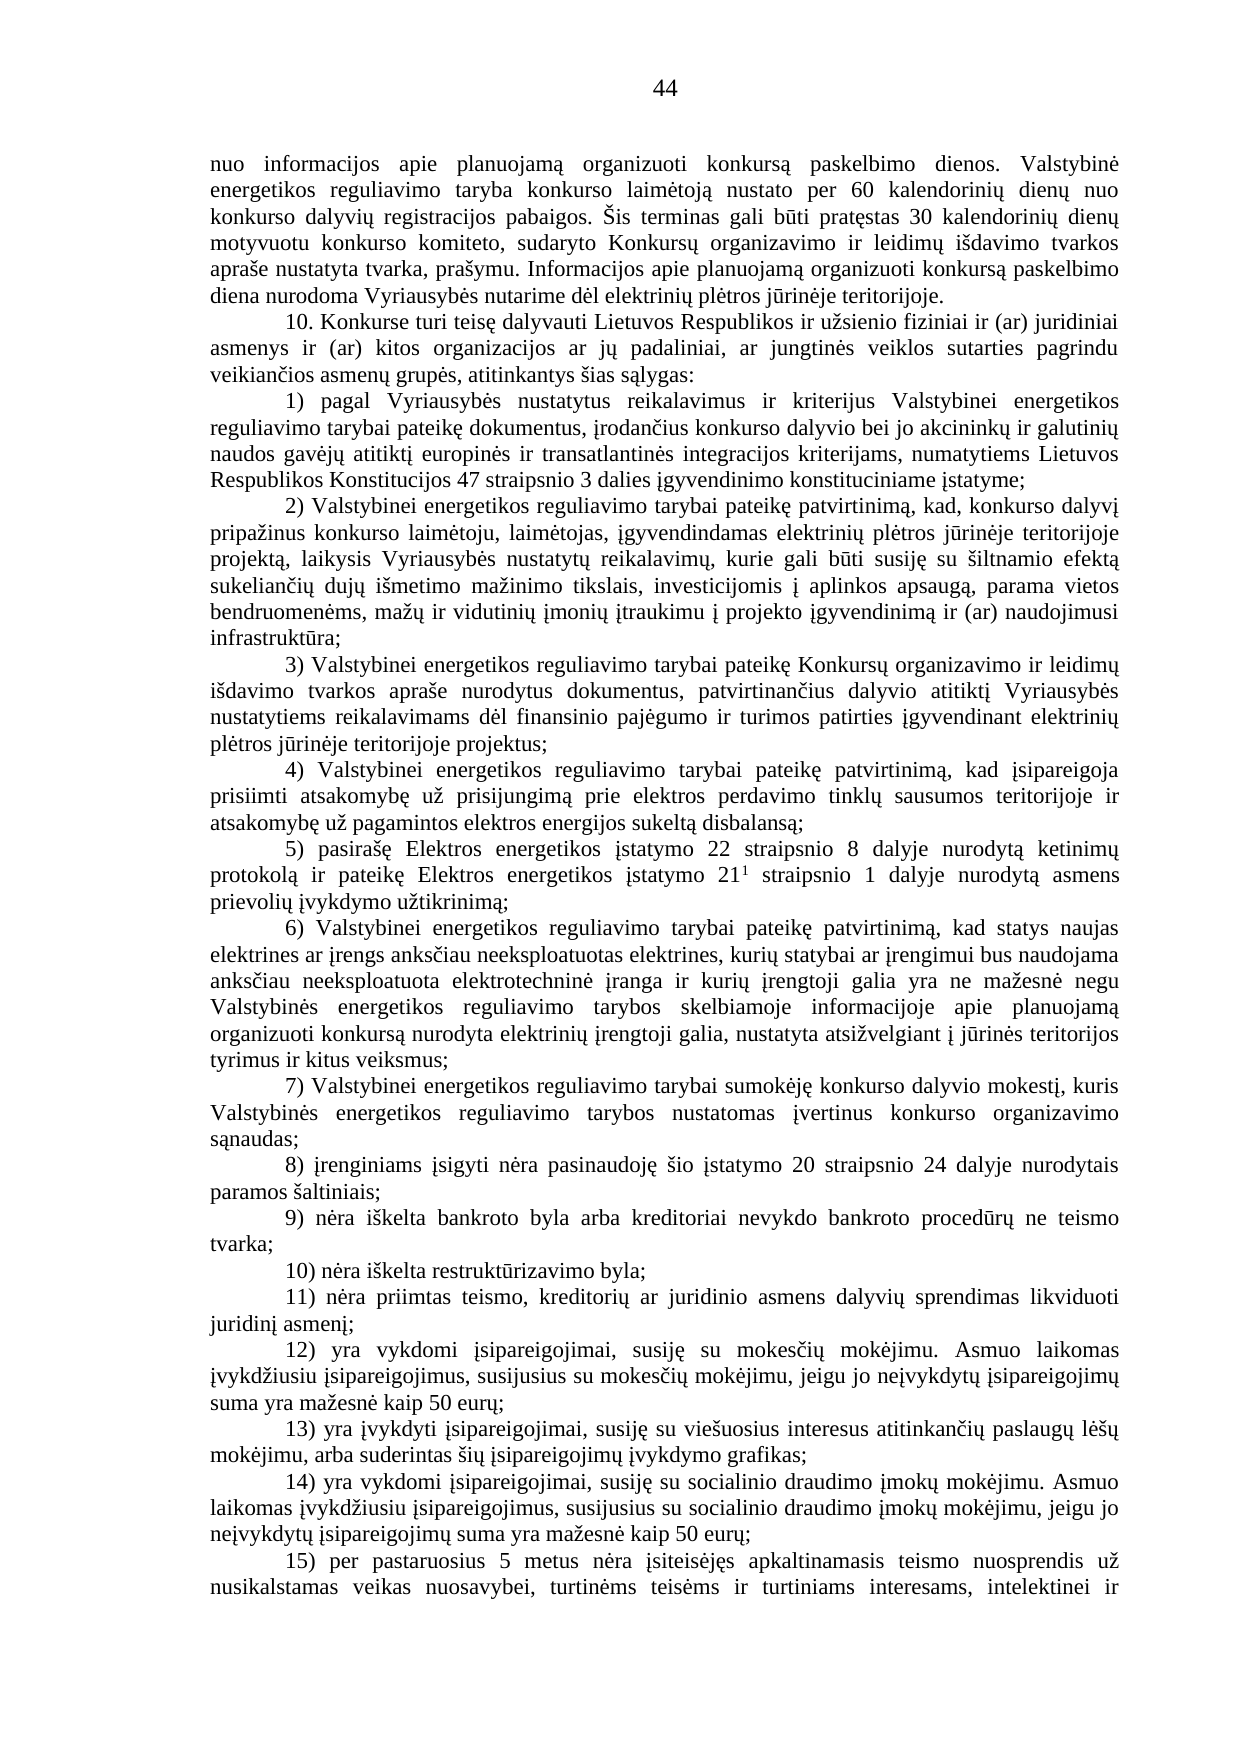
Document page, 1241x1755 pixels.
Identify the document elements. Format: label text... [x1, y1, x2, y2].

text 9) nėra iškelta bankroto byla arba kreditoriai nevykdo bankroto procedūrų ne teismo tvarka; [210, 1204, 1120, 1257]
text 3) Valstybinei energetikos reguliavimo tarybai pateikę Konkursų organizavimo ir leidimų išdavimo tvarkos apraše nurodytus dokumentus, patvirtinančius dalyvio atitiktį Vyriausybės nustatytiems reikalavimams dėl finansinio pajėgumo ir turimos patirties įgyvendinant elektrinių plėtros jūrinėje teritorijoje projektus; [210, 651, 1120, 756]
text nuo informacijos apie planuojamą organizuoti konkursą paskelbimo dienos. Valstybinė energetikos reguliavimo taryba konkurso laimėtoją nustato per 60 kalendorinių dienų nuo konkurso dalyvių registracijos pabaigos. Šis terminas gali būti pratęstas 30 kalendorinių dienų motyvuotu konkurso komiteto, sudaryto Konkursų organizavimo ir leidimų išdavimo tvarkos apraše nustatyta tvarka, prašymu. Informacijos apie planuojamą organizuoti konkursą paskelbimo diena nurodoma Vyriausybės nutarime dėl elektrinių plėtros jūrinėje teritorijoje. [210, 150, 1120, 308]
text 2) Valstybinei energetikos reguliavimo tarybai pateikę patvirtinimą, kad, konkurso dalyvį pripažinus konkurso laimėtoju, laimėtojas, įgyvendindamas elektrinių plėtros jūrinėje teritorijoje projektą, laikysis Vyriausybės nustatytų reikalavimų, kurie gali būti susiję su šiltnamio efektą sukeliančių dujų išmetimo mažinimo tikslais, investicijomis į aplinkos apsaugą, parama vietos bendruomenėms, mažų ir vidutinių įmonių įtraukimu į projekto įgyvendinimą ir (ar) naudojimusi infrastruktūra; [210, 493, 1120, 651]
text 7) Valstybinei energetikos reguliavimo tarybai sumokėję konkurso dalyvio mokestį, kuris Valstybinės energetikos reguliavimo tarybos nustatomas įvertinus konkurso organizavimo sąnaudas; [210, 1072, 1120, 1151]
text 14) yra vykdomi įsipareigojimai, susiję su socialinio draudimo įmokų mokėjimu. Asmuo laikomas įvykdžiusiu įsipareigojimus, susijusius su socialinio draudimo įmokų mokėjimu, jeigu jo neįvykdytų įsipareigojimų suma yra mažesnė kaip 50 eurų; [210, 1468, 1120, 1547]
text 13) yra įvykdyti įsipareigojimai, susiję su viešuosius interesus atitinkančių paslaugų lėšų mokėjimu, arba suderintas šių įsipareigojimų įvykdymo grafikas; [210, 1415, 1120, 1468]
text 5) pasirašę Elektros energetikos įstatymo 22 straipsnio 8 dalyje nurodytą ketinimų protokolą ir pateikę Elektros energetikos įstatymo 211 straipsnio 1 dalyje nurodytą asmens prievolių įvykdymo užtikrinimą; [210, 835, 1120, 914]
text 12) yra vykdomi įsipareigojimai, susiję su mokesčių mokėjimu. Asmuo laikomas įvykdžiusiu įsipareigojimus, susijusius su mokesčių mokėjimu, jeigu jo neįvykdytų įsipareigojimų suma yra mažesnė kaip 50 eurų; [210, 1336, 1120, 1415]
text 11) nėra priimtas teismo, kreditorių ar juridinio asmens dalyvių sprendimas likviduoti juridinį asmenį; [210, 1283, 1120, 1336]
text 15) per pastaruosius 5 metus nėra įsiteisėjęs apkaltinamasis teismo nuosprendis už nusikalstamas veikas nuosavybei, turtinėms teisėms ir turtiniams interesams, intelektinei ir [210, 1547, 1120, 1599]
text 10. Konkurse turi teisę dalyvauti Lietuvos Respublikos ir užsienio fiziniai ir (ar) juridiniai asmenys ir (ar) kitos organizacijos ar jų padaliniai, ar jungtinės veiklos sutarties pagrindu veikiančios asmenų grupės, atitinkantys šias sąlygas: [210, 308, 1120, 387]
text 4) Valstybinei energetikos reguliavimo tarybai pateikę patvirtinimą, kad įsipareigoja prisiimti atsakomybę už prisijungimą prie elektros perdavimo tinklų sausumos teritorijoje ir atsakomybę už pagamintos elektros energijos sukeltą disbalansą; [210, 756, 1120, 835]
text 6) Valstybinei energetikos reguliavimo tarybai pateikę patvirtinimą, kad statys naujas elektrines ar įrengs anksčiau neeksploatuotas elektrines, kurių statybai ar įrengimui bus naudojama anksčiau neeksploatuota elektrotechninė įranga ir kurių įrengtoji galia yra ne mažesnė negu Valstybinės energetikos reguliavimo tarybos skelbiamoje informacijoje apie planuojamą organizuoti konkursą nurodyta elektrinių įrengtoji galia, nustatyta atsižvelgiant į jūrinės teritorijos tyrimus ir kitus veiksmus; [210, 914, 1120, 1072]
text 8) įrenginiams įsigyti nėra pasinaudoję šio įstatymo 20 straipsnio 24 dalyje nurodytais paramos šaltiniais; [210, 1151, 1120, 1204]
text 1) pagal Vyriausybės nustatytus reikalavimus ir kriterijus Valstybinei energetikos reguliavimo tarybai pateikę dokumentus, įrodančius konkurso dalyvio bei jo akcininkų ir galutinių naudos gavėjų atitiktį europinės ir transatlantinės integracijos kriterijams, numatytiems Lietuvos Respublikos Konstitucijos 47 straipsnio 3 dalies įgyvendinimo konstituciniame įstatyme; [210, 387, 1120, 493]
text 10) nėra iškelta restruktūrizavimo byla; [210, 1257, 1120, 1283]
